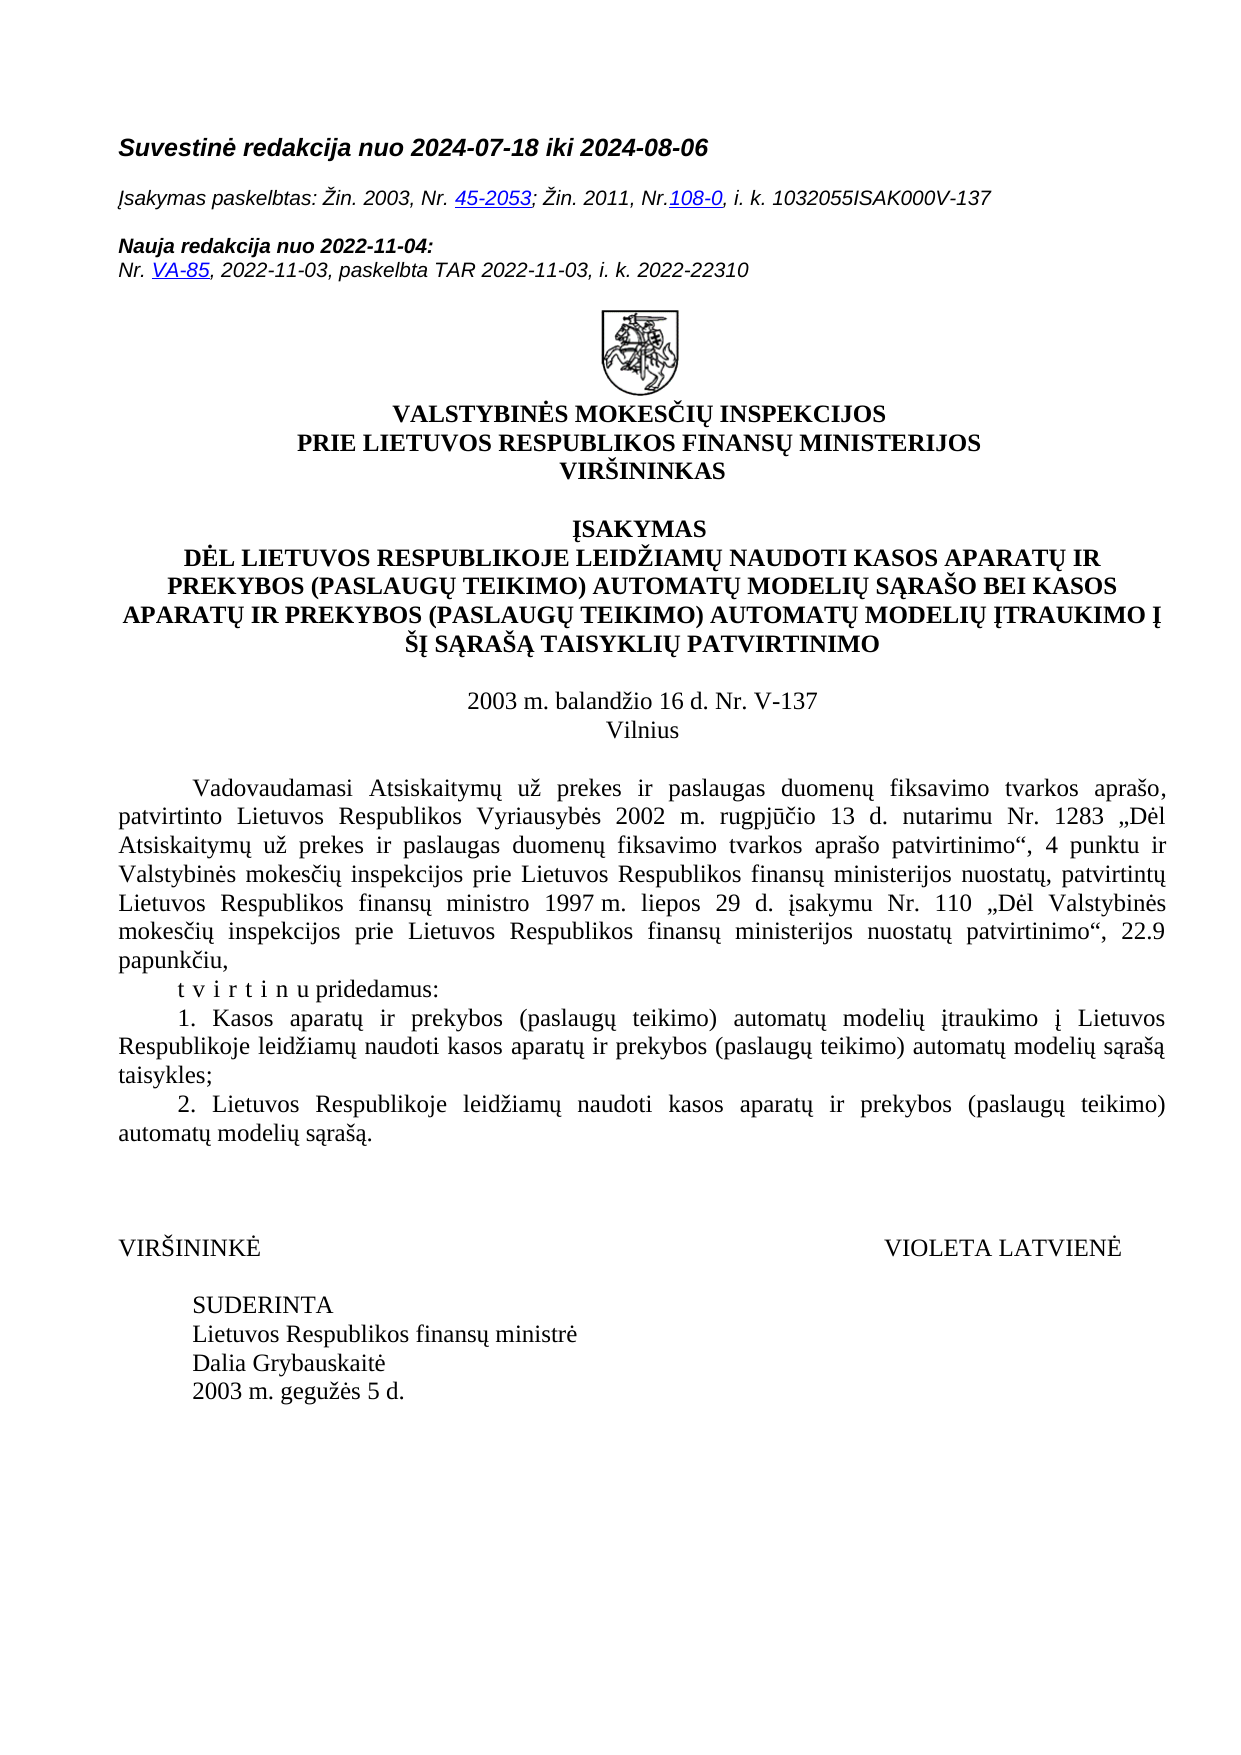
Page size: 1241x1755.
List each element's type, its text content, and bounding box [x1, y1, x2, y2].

text 1. Kasos aparatų ir prekybos (paslaugų teikimo) automatų modelių įtraukimo į Lietuvos Respublikoje leidžiamų naudoti kasos aparatų ir prekybos (paslaugų teikimo) automatų modelių sąrašą taisykles; [118, 1003, 1167, 1089]
text VALSTYBINĖS MOKESČIŲ INSPEKCIJOS PRIE LIETUVOS RESPUBLIKOS FINANSŲ MINISTERIJOS VIRŠININKAS [118, 399, 1167, 485]
text 2003 m. balandžio 16 d. Nr. V-137 [118, 686, 1167, 715]
text 2. Lietuvos Respublikoje leidžiamų naudoti kasos aparatų ir prekybos (paslaugų teikimo) automatų modelių sąrašą. [118, 1089, 1167, 1146]
text Lietuvos Respublikos finansų ministrė [118, 1319, 1167, 1348]
text SUDERINTA [118, 1290, 1167, 1319]
text DĖL LIETUVOS RESPUBLIKOJE LEIDŽIAMŲ NAUDOTI KASOS APARATŲ IR PREKYBOS (PASLAUGŲ TEIKIMO) AUTOMATŲ MODELIŲ SĄRAŠO BEI KASOS APARATŲ IR PREKYBOS (PASLAUGŲ TEIKIMO) AUTOMATŲ MODELIŲ ĮTRAUKIMO Į ŠĮ SĄRAŠĄ TAISYKLIŲ PATVIRTINIMO [118, 543, 1167, 658]
text Suvestinė redakcija nuo 2024-07-18 iki 2024-08-06 [118, 133, 1167, 162]
text Dalia Grybauskaitė [118, 1348, 1167, 1376]
text 2003 m. gegužės 5 d. [118, 1376, 1167, 1405]
text Nauja redakcija nuo 2022-11-04: [118, 233, 1167, 257]
text Vadovaudamasi Atsiskaitymų už prekes ir paslaugas duomenų fiksavimo tvarkos aprašo, patvirtinto Lietuvos Respublikos Vyriausybės 2002 m. rugpjūčio 13 d. nutarimu Nr. 1283 „Dėl Atsiskaitymų už prekes ir paslaugas duomenų fiksavimo tvarkos aprašo patvirtinimo“, 4 punktu ir Valstybinės mokesčių inspekcijos prie Lietuvos Respublikos finansų ministerijos nuostatų, patvirtintų Lietuvos Respublikos finansų ministro 1997 m. liepos 29 d. įsakymu Nr. 110 „Dėl Valstybinės mokesčių inspekcijos prie Lietuvos Respublikos finansų ministerijos nuostatų patvirtinimo“, 22.9 papunkčiu, [118, 773, 1167, 974]
text tvirtinu pridedamus: [118, 974, 1167, 1003]
text VIRŠININKĖ VIOLETA LATVIENĖ [118, 1233, 1167, 1261]
text Vilnius [118, 715, 1167, 744]
text ĮSAKYMAS [118, 514, 1167, 543]
text Nr. VA-85, 2022-11-03, paskelbta TAR 2022-11-03, i. k. 2022-22310 [118, 257, 1167, 281]
text Įsakymas paskelbtas: Žin. 2003, Nr. 45-2053; Žin. 2011, Nr.108-0, i. k. 1032055ISAK000V-137 [118, 186, 1167, 209]
